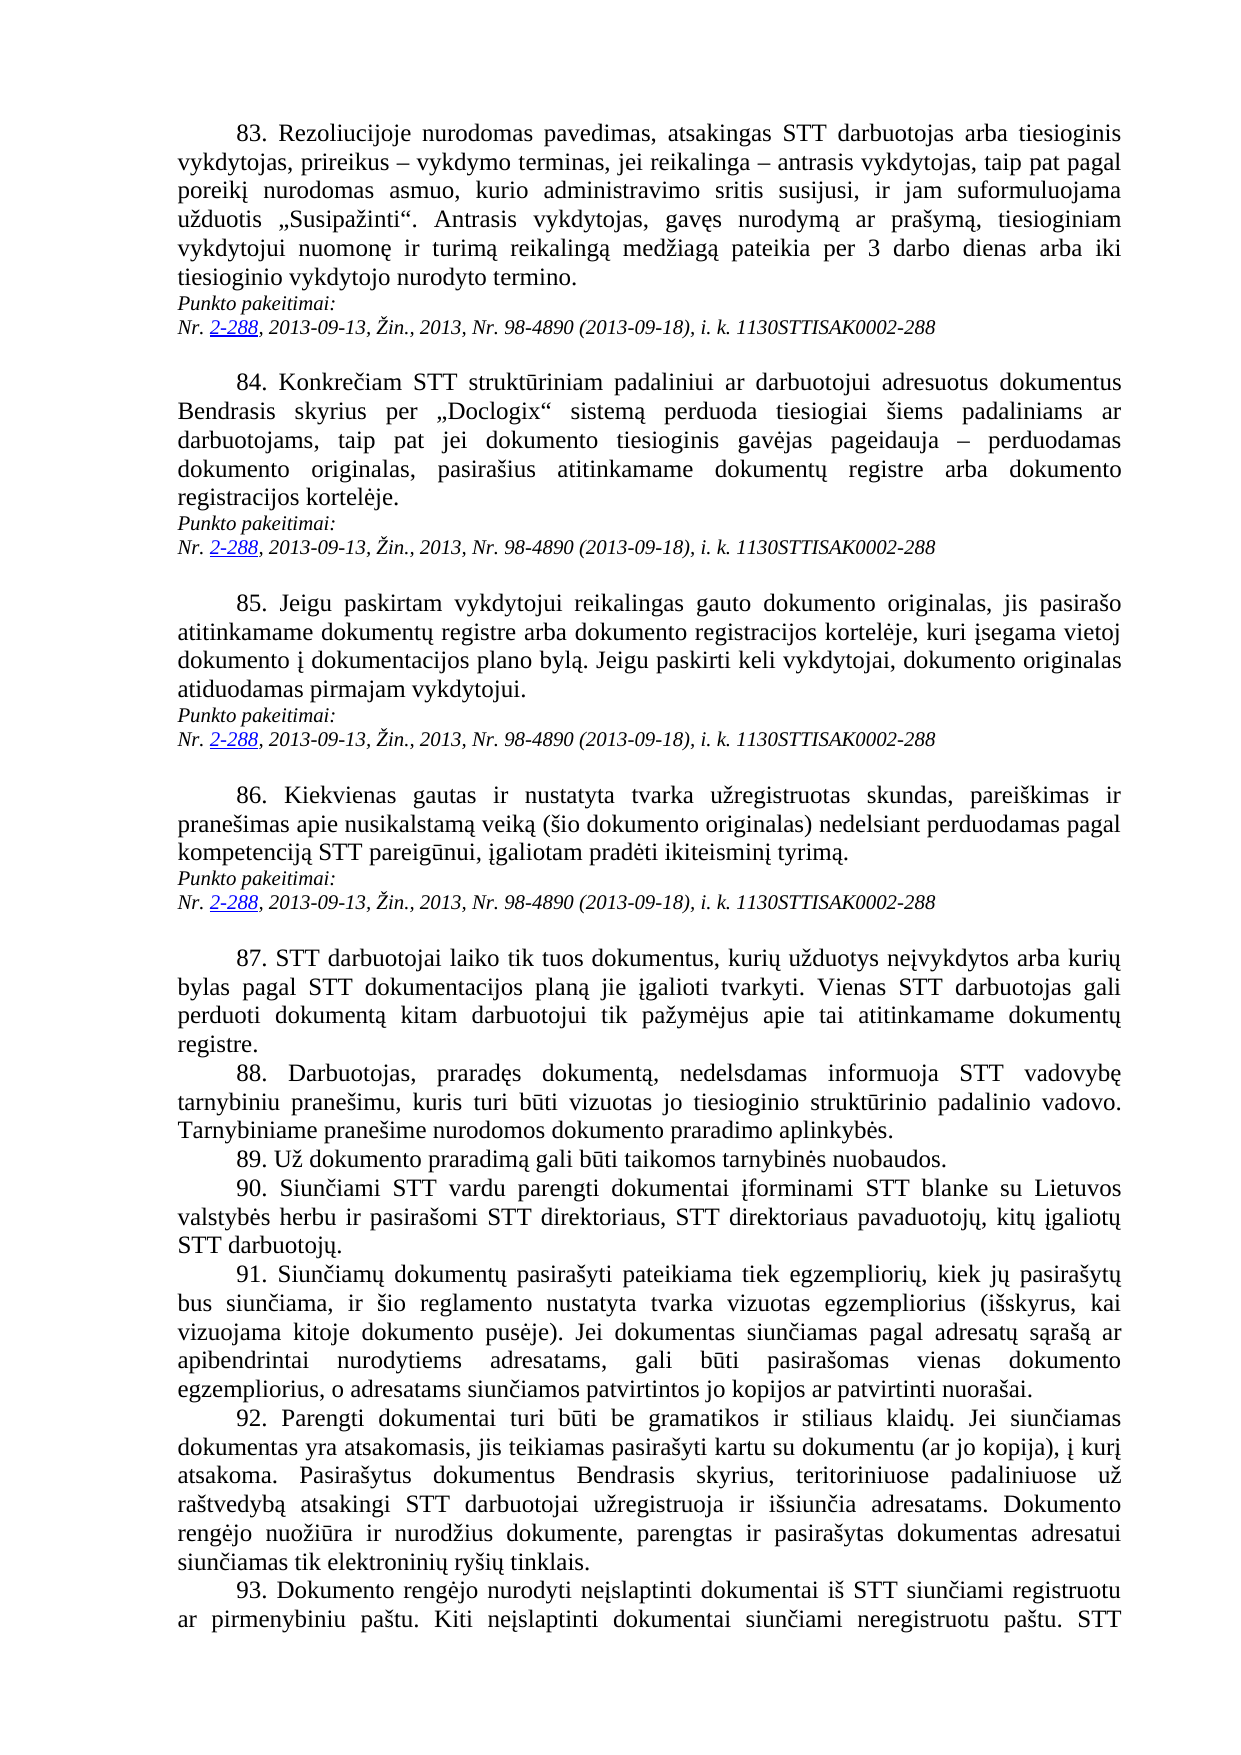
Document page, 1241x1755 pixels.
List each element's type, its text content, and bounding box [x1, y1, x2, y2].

text Punkto pakeitimai: [177, 866, 1122, 890]
text 87. STT darbuotojai laiko tik tuos dokumentus, kurių užduotys neįvykdytos arba kurių bylas pagal STT dokumentacijos planą jie įgalioti tvarkyti. Vienas STT darbuotojas gali perduoti dokumentą kitam darbuotojui tik pažymėjus apie tai atitinkamame dokumentų registre. [177, 943, 1122, 1058]
text Nr. 2-288, 2013-09-13, Žin., 2013, Nr. 98-4890 (2013-09-18), i. k. 1130STTISAK0002-288 [177, 535, 1122, 559]
text Nr. 2-288, 2013-09-13, Žin., 2013, Nr. 98-4890 (2013-09-18), i. k. 1130STTISAK0002-288 [177, 727, 1122, 751]
text 88. Darbuotojas, praradęs dokumentą, nedelsdamas informuoja STT vadovybę tarnybiniu pranešimu, kuris turi būti vizuotas jo tiesioginio struktūrinio padalinio vadovo. Tarnybiniame pranešime nurodomos dokumento praradimo aplinkybės. [177, 1058, 1122, 1144]
text Nr. 2-288, 2013-09-13, Žin., 2013, Nr. 98-4890 (2013-09-18), i. k. 1130STTISAK0002-288 [177, 890, 1122, 914]
text Nr. 2-288, 2013-09-13, Žin., 2013, Nr. 98-4890 (2013-09-18), i. k. 1130STTISAK0002-288 [177, 315, 1122, 339]
text 91. Siunčiamų dokumentų pasirašyti pateikiama tiek egzempliorių, kiek jų pasirašytų bus siunčiama, ir šio reglamento nustatyta tvarka vizuotas egzempliorius (išskyrus, kai vizuojama kitoje dokumento pusėje). Jei dokumentas siunčiamas pagal adresatų sąrašą ar apibendrintai nurodytiems adresatams, gali būti pasirašomas vienas dokumento egzempliorius, o adresatams siunčiamos patvirtintos jo kopijos ar patvirtinti nuorašai. [177, 1259, 1122, 1403]
text 93. Dokumento rengėjo nurodyti neįslaptinti dokumentai iš STT siunčiami registruotu ar pirmenybiniu paštu. Kiti neįslaptinti dokumentai siunčiami neregistruotu paštu. STT [177, 1576, 1122, 1633]
text 86. Kiekvienas gautas ir nustatyta tvarka užregistruotas skundas, pareiškimas ir pranešimas apie nusikalstamą veiką (šio dokumento originalas) nedelsiant perduodamas pagal kompetenciją STT pareigūnui, įgaliotam pradėti ikiteisminį tyrimą. [177, 780, 1122, 866]
text Punkto pakeitimai: [177, 291, 1122, 315]
text 84. Konkrečiam STT struktūriniam padaliniui ar darbuotojui adresuotus dokumentus Bendrasis skyrius per „Doclogix“ sistemą perduoda tiesiogiai šiems padaliniams ar darbuotojams, taip pat jei dokumento tiesioginis gavėjas pageidauja – perduodamas dokumento originalas, pasirašius atitinkamame dokumentų registre arba dokumento registracijos kortelėje. [177, 367, 1122, 511]
text Punkto pakeitimai: [177, 511, 1122, 535]
text Punkto pakeitimai: [177, 703, 1122, 727]
text 89. Už dokumento praradimą gali būti taikomos tarnybinės nuobaudos. [177, 1144, 1122, 1173]
text 92. Parengti dokumentai turi būti be gramatikos ir stiliaus klaidų. Jei siunčiamas dokumentas yra atsakomasis, jis teikiamas pasirašyti kartu su dokumentu (ar jo kopija), į kurį atsakoma. Pasirašytus dokumentus Bendrasis skyrius, teritoriniuose padaliniuose už raštvedybą atsakingi STT darbuotojai užregistruoja ir išsiunčia adresatams. Dokumento rengėjo nuožiūra ir nurodžius dokumente, parengtas ir pasirašytas dokumentas adresatui siunčiamas tik elektroninių ryšių tinklais. [177, 1403, 1122, 1576]
text 85. Jeigu paskirtam vykdytojui reikalingas gauto dokumento originalas, jis pasirašo atitinkamame dokumentų registre arba dokumento registracijos kortelėje, kuri įsegama vietoj dokumento į dokumentacijos plano bylą. Jeigu paskirti keli vykdytojai, dokumento originalas atiduodamas pirmajam vykdytojui. [177, 588, 1122, 703]
text 90. Siunčiami STT vardu parengti dokumentai įforminami STT blanke su Lietuvos valstybės herbu ir pasirašomi STT direktoriaus, STT direktoriaus pavaduotojų, kitų įgaliotų STT darbuotojų. [177, 1173, 1122, 1259]
text 83. Rezoliucijoje nurodomas pavedimas, atsakingas STT darbuotojas arba tiesioginis vykdytojas, prireikus – vykdymo terminas, jei reikalinga – antrasis vykdytojas, taip pat pagal poreikį nurodomas asmuo, kurio administravimo sritis susijusi, ir jam suformuluojama užduotis „Susipažinti“. Antrasis vykdytojas, gavęs nurodymą ar prašymą, tiesioginiam vykdytojui nuomonę ir turimą reikalingą medžiagą pateikia per 3 darbo dienas arba iki tiesioginio vykdytojo nurodyto termino. [177, 118, 1122, 291]
